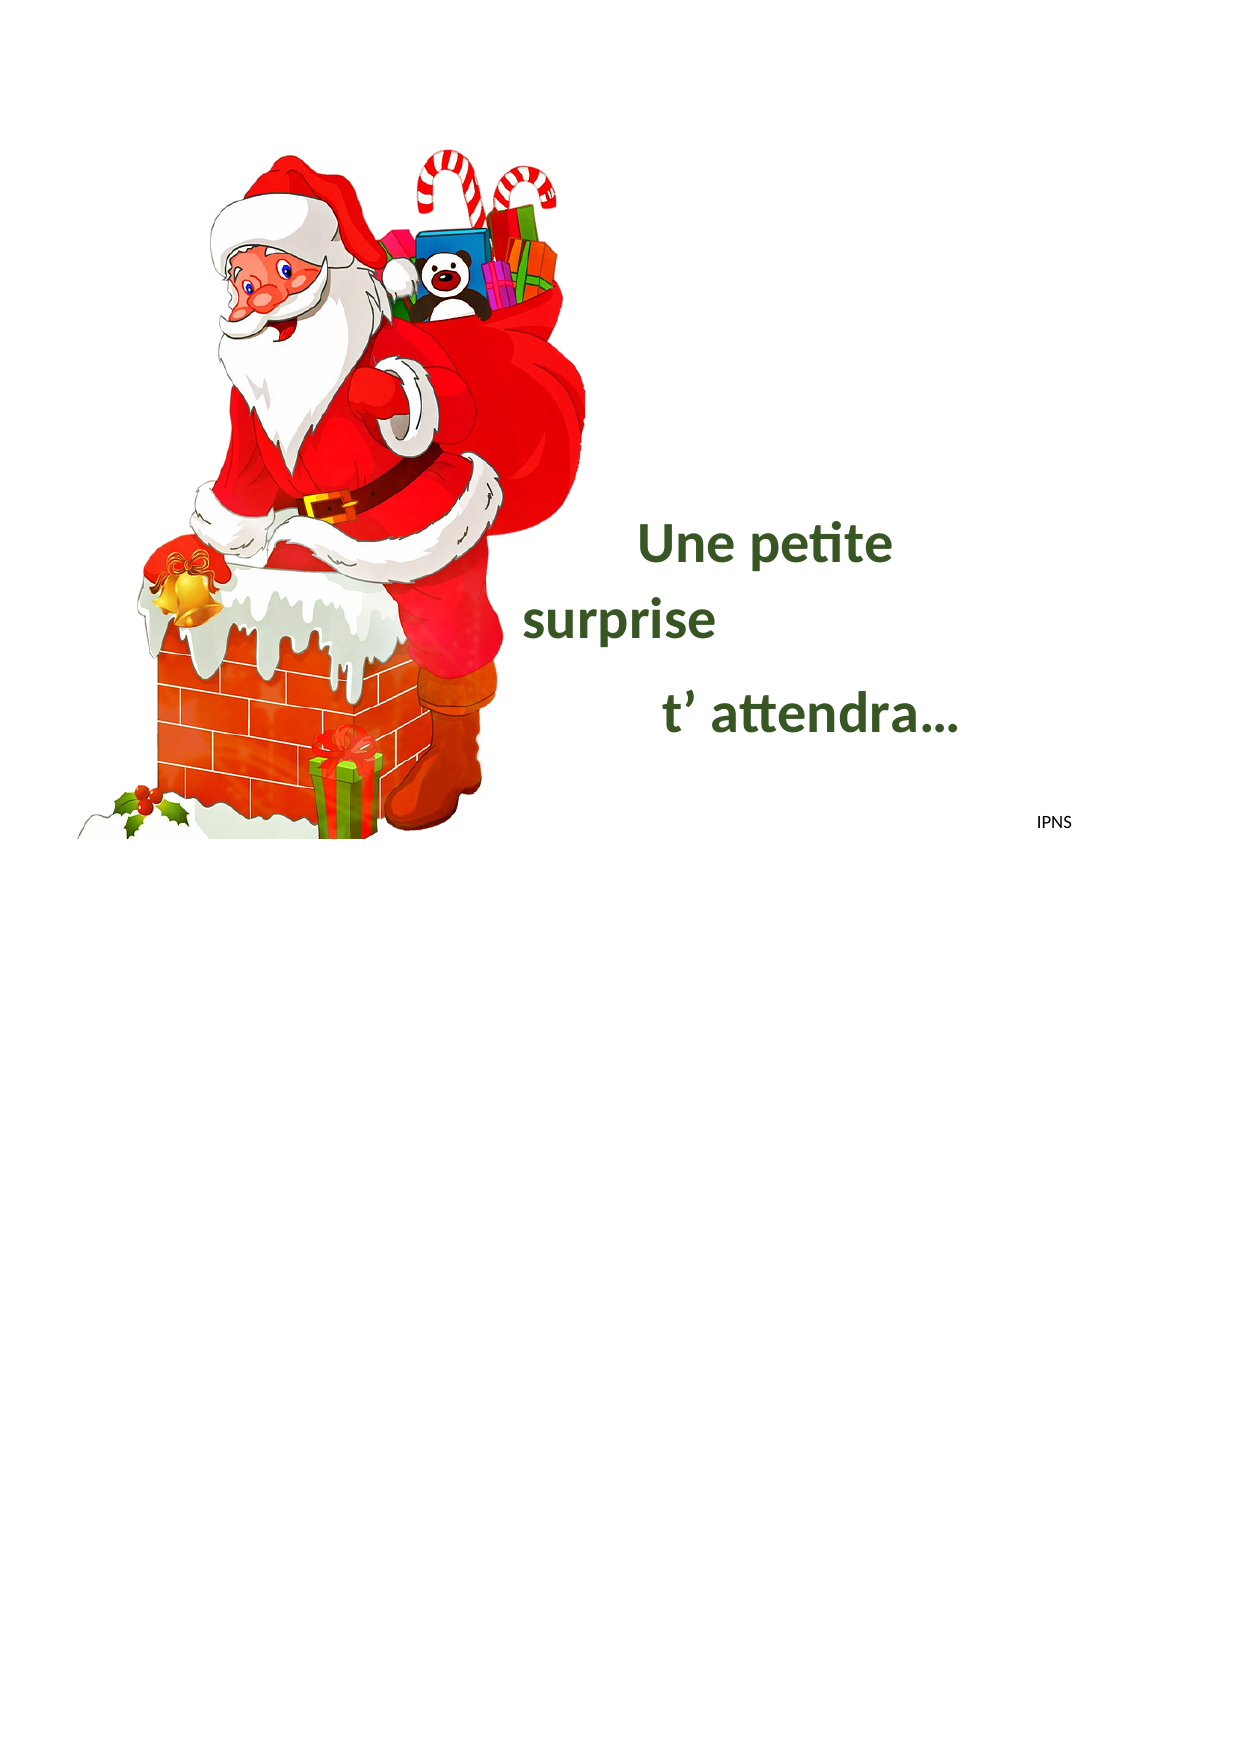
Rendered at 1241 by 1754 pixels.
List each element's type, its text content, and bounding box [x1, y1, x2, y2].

text t’ attendra… [587, 599, 1093, 670]
text IPNS [148, 734, 153, 768]
text t’ attendra… [148, 599, 243, 670]
text IPNS [559, 734, 1093, 781]
text Une petite surprise [148, 505, 256, 577]
text Une petite surprise [587, 505, 1093, 577]
picture [145, 148, 587, 841]
